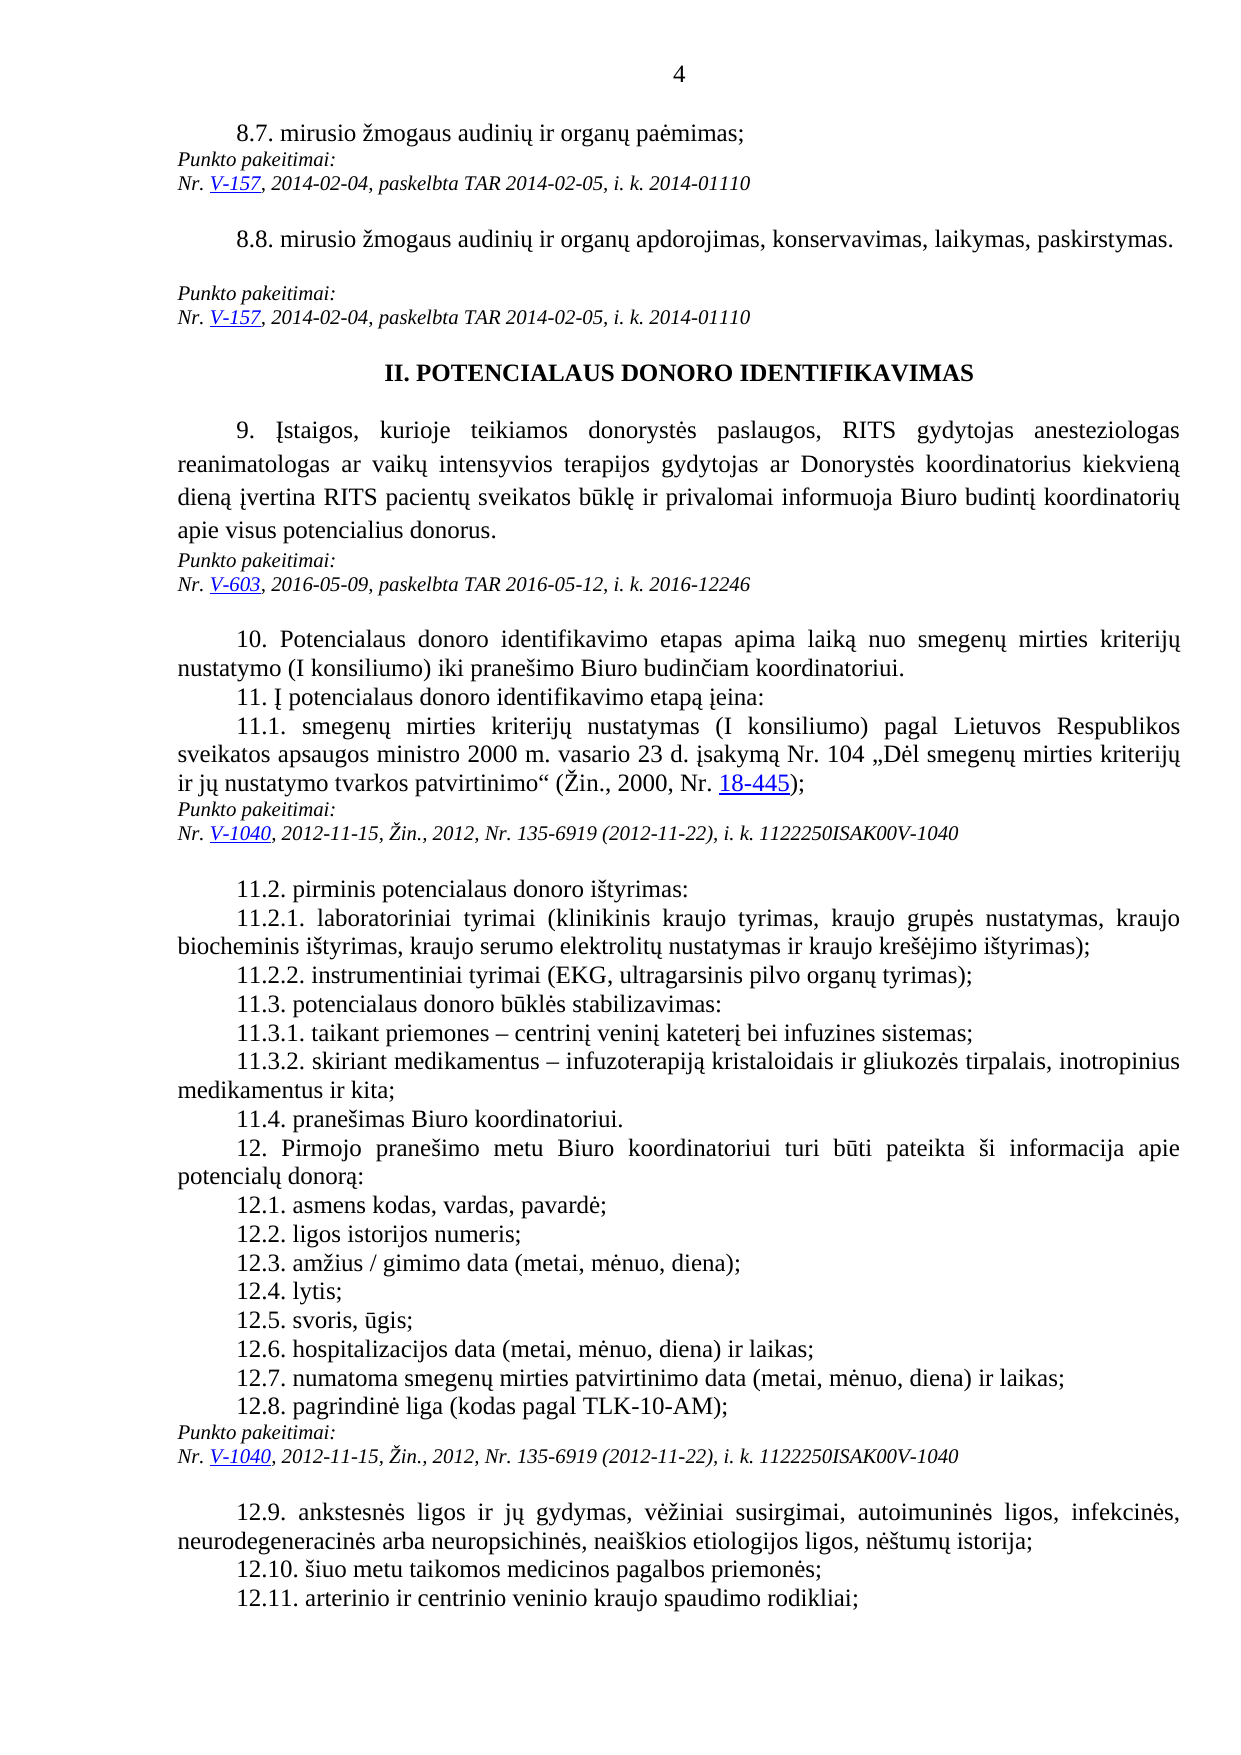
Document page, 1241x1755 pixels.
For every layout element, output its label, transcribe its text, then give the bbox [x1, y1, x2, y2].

text 10. Potencialaus donoro identifikavimo etapas apima laiką nuo smegenų mirties kriterijų nustatymo (I konsiliumo) iki pranešimo Biuro budinčiam koordinatoriui. [177, 624, 1181, 682]
text 9. Įstaigos, kurioje teikiamos donorystės paslaugos, RITS gydytojas anesteziologas reanimatologas ar vaikų intensyvios terapijos gydytojas ar Donorystės koordinatorius kiekvieną dieną įvertina RITS pacientų sveikatos būklę ir privalomai informuoja Biuro budintį koordinatorių apie visus potencialius donorus. [177, 416, 1181, 543]
text 12.6. hospitalizacijos data (metai, mėnuo, diena) ir laikas; [177, 1334, 1181, 1363]
text 11. Į potencialaus donoro identifikavimo etapą įeina: [177, 682, 1181, 711]
text 12.3. amžius / gimimo data (metai, mėnuo, diena); [177, 1248, 1181, 1276]
text 12. Pirmojo pranešimo metu Biuro koordinatoriui turi būti pateikta ši informacija apie potencialų donorą: [177, 1133, 1181, 1190]
text 11.2. pirminis potencialaus donoro ištyrimas: [177, 874, 1181, 903]
text 12.1. asmens kodas, vardas, pavardė; [177, 1190, 1181, 1219]
text 11.3. potencialaus donoro būklės stabilizavimas: [177, 989, 1181, 1018]
text Nr. V-157, 2014-02-04, paskelbta TAR 2014-02-05, i. k. 2014-01110 [177, 171, 1181, 195]
text Nr. V-603, 2016-05-09, paskelbta TAR 2016-05-12, i. k. 2016-12246 [177, 572, 1181, 596]
text 11.1. smegenų mirties kriterijų nustatymas (I konsiliumo) pagal Lietuvos Respublikos sveikatos apsaugos ministro 2000 m. vasario 23 d. įsakymą Nr. 104 „Dėl smegenų mirties kriterijų ir jų nustatymo tvarkos patvirtinimo“ (Žin., 2000, Nr. 18-445); [177, 711, 1181, 797]
text 8.7. mirusio žmogaus audinių ir organų paėmimas; [177, 118, 1181, 147]
text 12.10. šiuo metu taikomos medicinos pagalbos priemonės; [177, 1554, 1181, 1583]
text 12.2. ligos istorijos numeris; [177, 1219, 1181, 1248]
text Punkto pakeitimai: [177, 548, 1181, 572]
text 11.2.2. instrumentiniai tyrimai (EKG, ultragarsinis pilvo organų tyrimas); [177, 960, 1181, 989]
text 8.8. mirusio žmogaus audinių ir organų apdorojimas, konservavimas, laikymas, paskirstymas. [177, 224, 1181, 252]
text 11.3.2. skiriant medikamentus – infuzoterapiją kristaloidais ir gliukozės tirpalais, inotropinius medikamentus ir kita; [177, 1046, 1181, 1104]
text 12.11. arterinio ir centrinio veninio kraujo spaudimo rodikliai; [177, 1583, 1181, 1612]
text Nr. V-157, 2014-02-04, paskelbta TAR 2014-02-05, i. k. 2014-01110 [177, 305, 1181, 329]
text 11.3.1. taikant priemones – centrinį veninį kateterį bei infuzines sistemas; [177, 1018, 1181, 1046]
text Punkto pakeitimai: [177, 797, 1181, 821]
text Nr. V-1040, 2012-11-15, Žin., 2012, Nr. 135-6919 (2012-11-22), i. k. 1122250ISAK00V-1040 [177, 1444, 1181, 1468]
text 11.2.1. laboratoriniai tyrimai (klinikinis kraujo tyrimas, kraujo grupės nustatymas, kraujo biocheminis ištyrimas, kraujo serumo elektrolitų nustatymas ir kraujo krešėjimo ištyrimas); [177, 903, 1181, 960]
text Punkto pakeitimai: [177, 1420, 1181, 1444]
text 12.8. pagrindinė liga (kodas pagal TLK-10-AM); [177, 1391, 1181, 1420]
text Nr. V-1040, 2012-11-15, Žin., 2012, Nr. 135-6919 (2012-11-22), i. k. 1122250ISAK00V-1040 [177, 821, 1181, 845]
text Punkto pakeitimai: [177, 281, 1181, 305]
text II. POTENCIALAUS DONORO IDENTIFIKAVIMAS [177, 358, 1181, 387]
text 12.4. lytis; [177, 1276, 1181, 1305]
text 12.9. ankstesnės ligos ir jų gydymas, vėžiniai susirgimai, autoimuninės ligos, infekcinės, neurodegeneracinės arba neuropsichinės, neaiškios etiologijos ligos, nėštumų istorija; [177, 1497, 1181, 1554]
text 12.7. numatoma smegenų mirties patvirtinimo data (metai, mėnuo, diena) ir laikas; [177, 1363, 1181, 1391]
text Punkto pakeitimai: [177, 147, 1181, 171]
text 12.5. svoris, ūgis; [177, 1305, 1181, 1334]
text 11.4. pranešimas Biuro koordinatoriui. [177, 1104, 1181, 1133]
